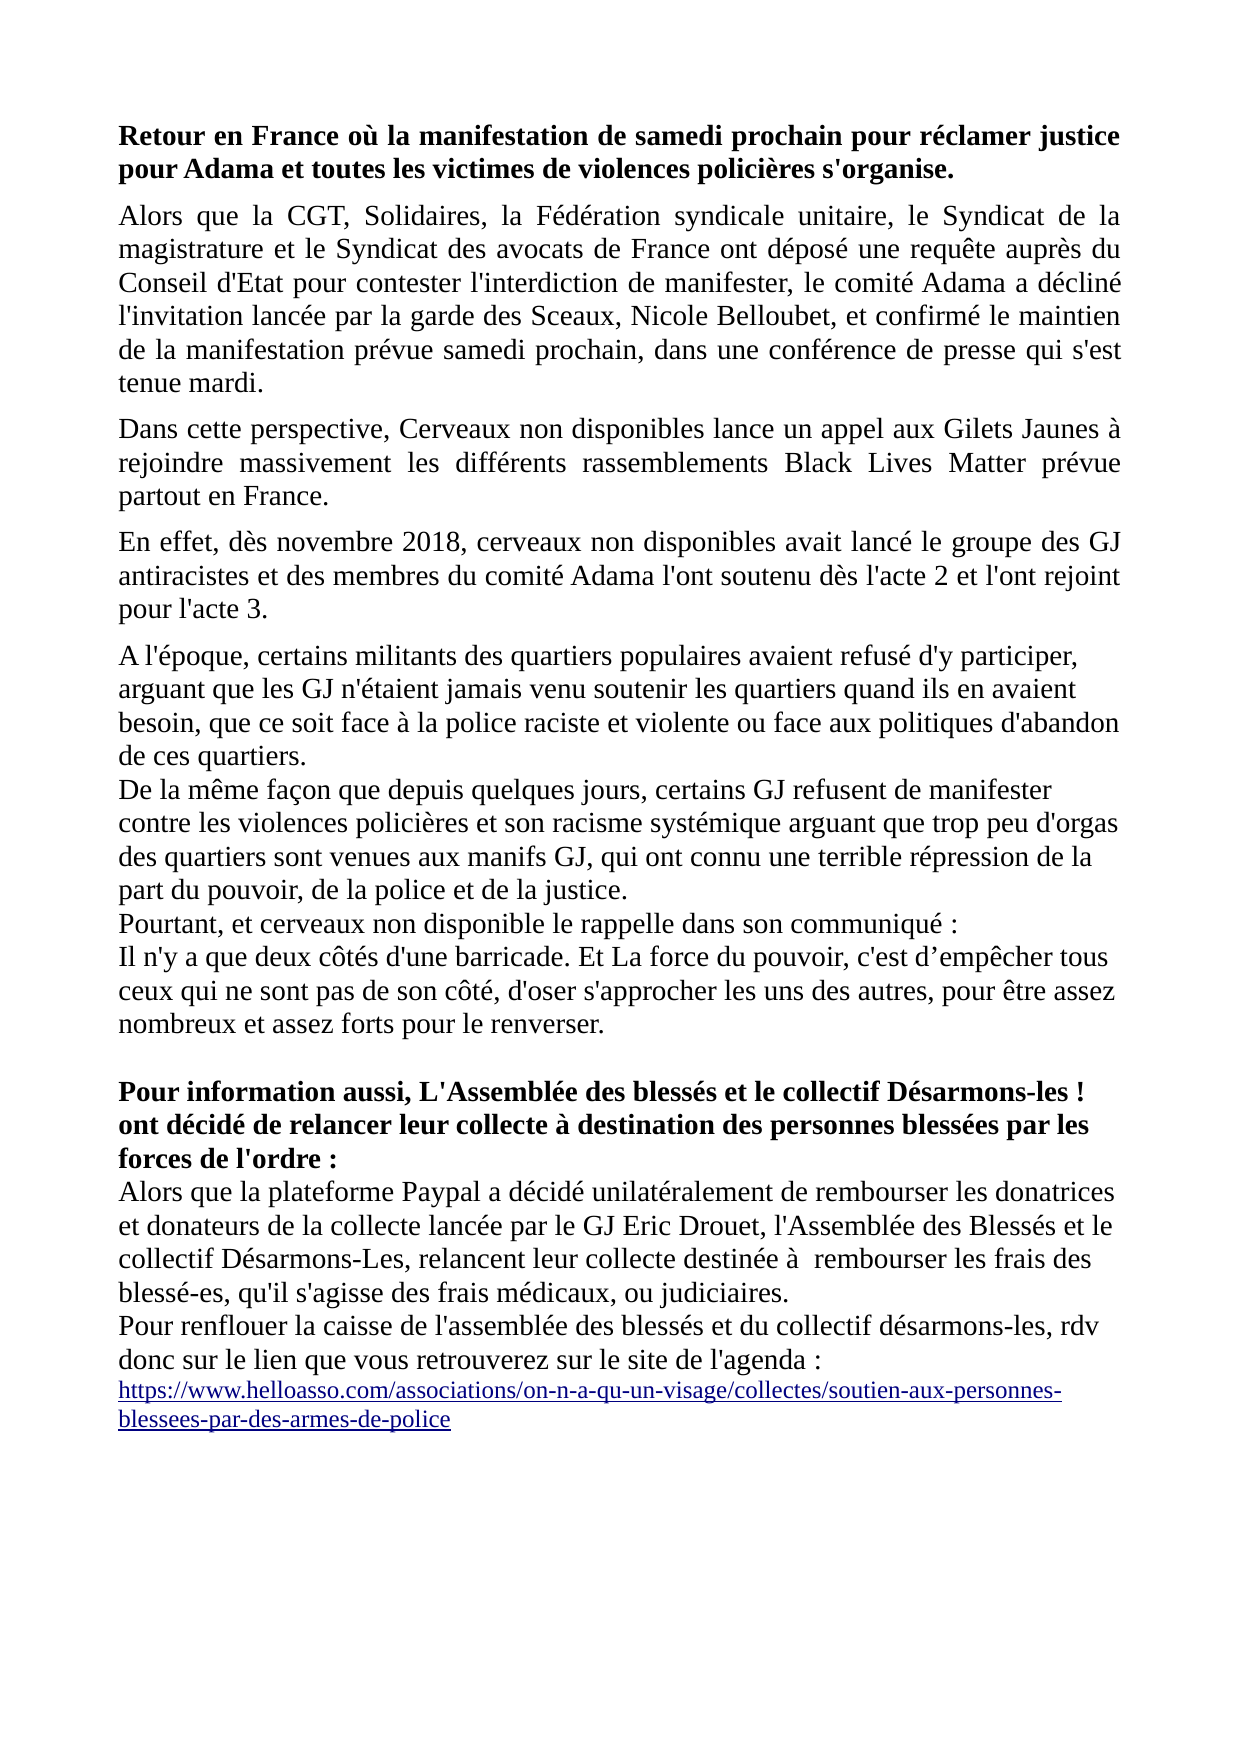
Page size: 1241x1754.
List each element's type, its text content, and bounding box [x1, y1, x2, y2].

text Pour information aussi, L'Assemblée des blessés et le collectif Désarmons-les ! ont décidé de relancer leur collecte à destination des personnes blessées par les forces de l'ordre : [118, 1074, 1122, 1174]
text A l'époque, certains militants des quartiers populaires avaient refusé d'y participer, arguant que les GJ n'étaient jamais venu soutenir les quartiers quand ils en avaient besoin, que ce soit face à la police raciste et violente ou face aux politiques d'abandon de ces quartiers. [118, 638, 1122, 772]
text Alors que la CGT, Solidaires, la Fédération syndicale unitaire, le Syndicat de la magistrature et le Syndicat des avocats de France ont déposé une requête auprès du Conseil d'Etat pour contester l'interdiction de manifester, le comité Adama a décliné l'invitation lancée par la garde des Sceaux, Nicole Belloubet, et confirmé le maintien de la manifestation prévue samedi prochain, dans une conférence de presse qui s'est tenue mardi. [118, 198, 1122, 399]
text Il n'y a que deux côtés d'une barricade. Et La force du pouvoir, c'est d’empêcher tous ceux qui ne sont pas de son côté, d'oser s'approcher les uns des autres, pour être assez nombreux et assez forts pour le renverser. [118, 939, 1122, 1040]
text Pour renflouer la caisse de l'assemblée des blessés et du collectif désarmons-les, rdv donc sur le lien que vous retrouverez sur le site de l'agenda : https://www.helloasso.com/associations/on-n-a-qu-un-visage/collectes/soutien-aux-personnes-blessees-par-des-armes-de-police [118, 1308, 1122, 1433]
text Retour en France où la manifestation de samedi prochain pour réclamer justice pour Adama et toutes les victimes de violences policières s'organise. [118, 118, 1122, 185]
text Dans cette perspective, Cerveaux non disponibles lance un appel aux Gilets Jaunes à rejoindre massivement les différents rassemblements Black Lives Matter prévue partout en France. [118, 411, 1122, 512]
text En effet, dès novembre 2018, cerveaux non disponibles avait lancé le groupe des GJ antiracistes et des membres du comité Adama l'ont soutenu dès l'acte 2 et l'ont rejoint pour l'acte 3. [118, 524, 1122, 625]
text Pourtant, et cerveaux non disponible le rappelle dans son communiqué : [118, 906, 1122, 939]
text Alors que la plateforme Paypal a décidé unilatéralement de rembourser les donatrices et donateurs de la collecte lancée par le GJ Eric Drouet, l'Assemblée des Blessés et le collectif Désarmons-Les, relancent leur collecte destinée à rembourser les frais des blessé-es, qu'il s'agisse des frais médicaux, ou judiciaires. [118, 1174, 1122, 1308]
text De la même façon que depuis quelques jours, certains GJ refusent de manifester contre les violences policières et son racisme systémique arguant que trop peu d'orgas des quartiers sont venues aux manifs GJ, qui ont connu une terrible répression de la part du pouvoir, de la police et de la justice. [118, 772, 1122, 906]
